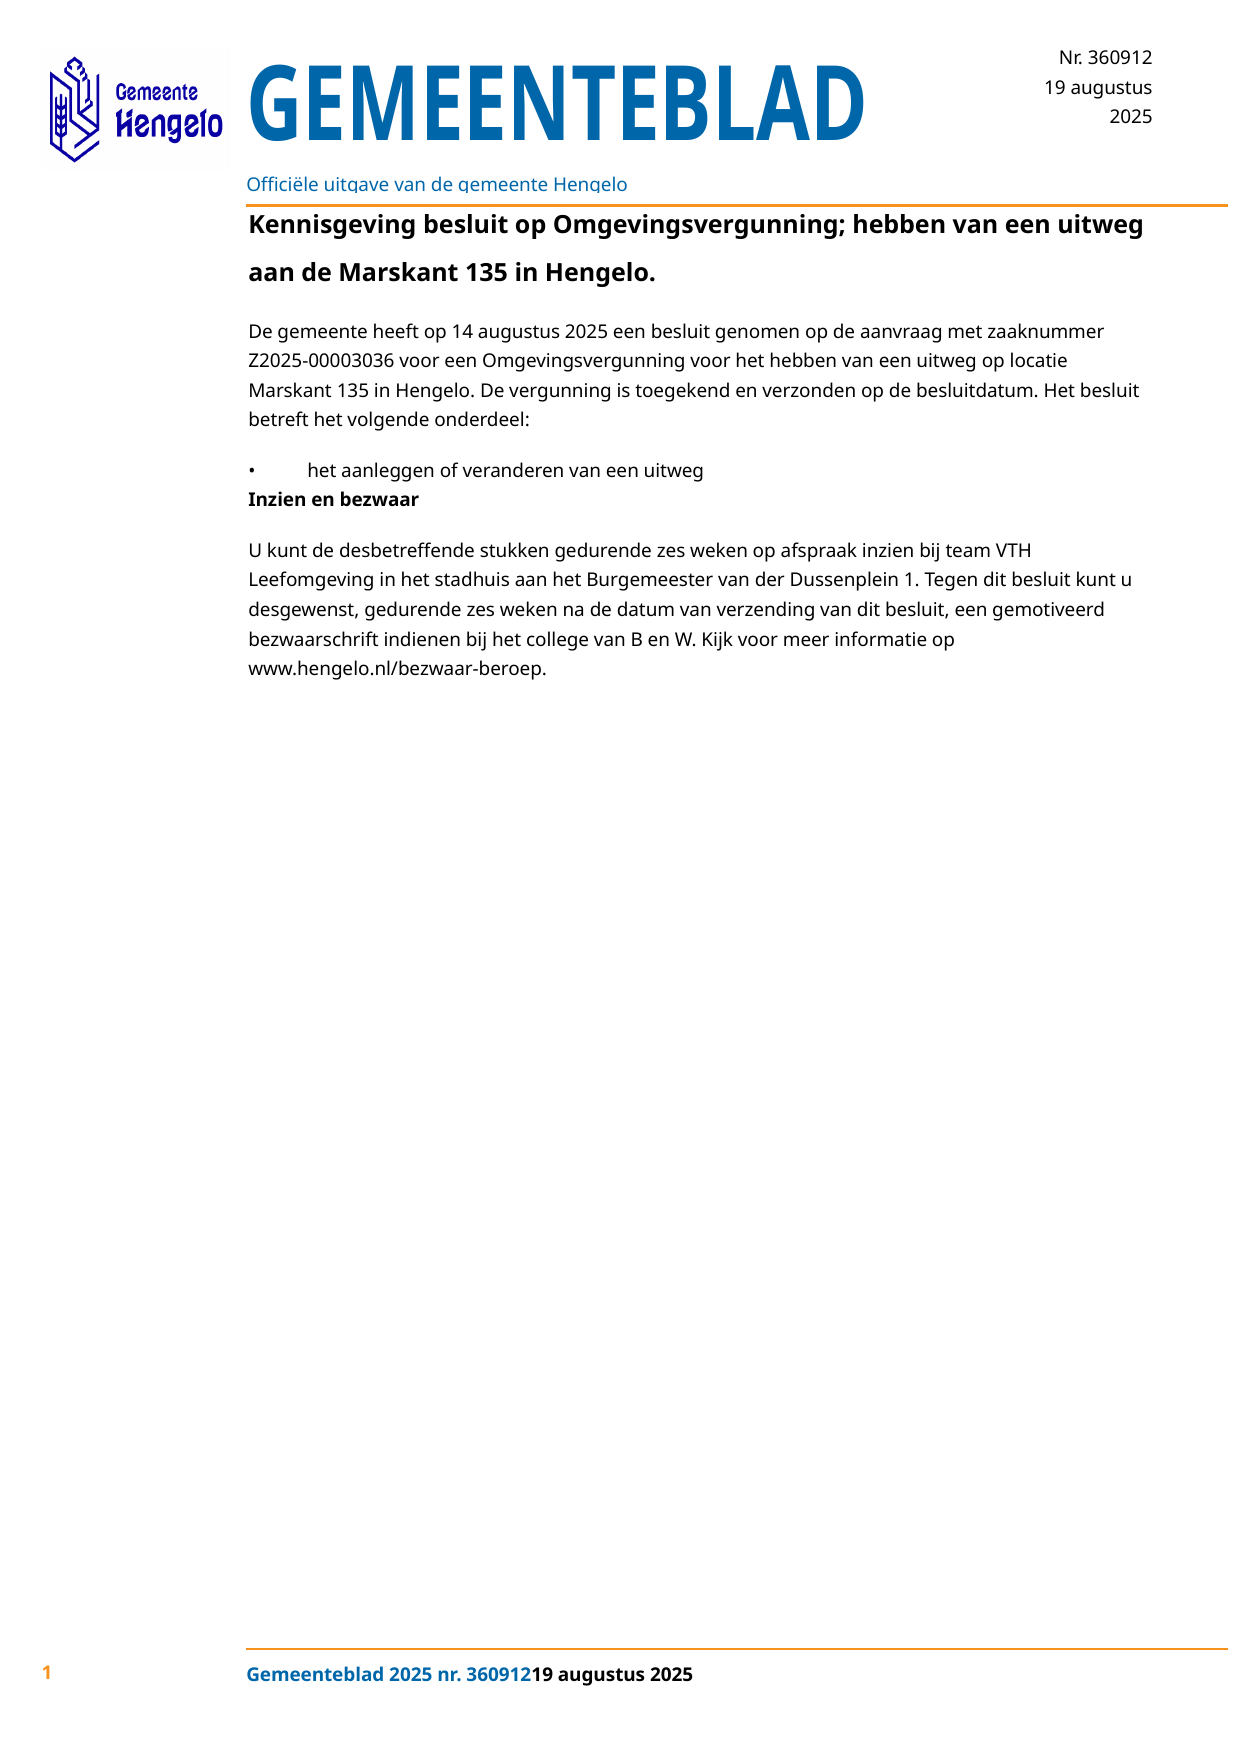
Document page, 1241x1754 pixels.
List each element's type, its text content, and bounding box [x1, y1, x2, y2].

text Kennisgeving besluit op Omgevingsvergunning; hebben van een uitweg aan de Marskant 135 in Hengelo. [248, 207, 1152, 288]
picture [41, 47, 231, 172]
text U kunt de desbetreffende stukken gedurende zes weken op afspraak inzien bij team VTH Leefomgeving in het stadhuis aan het Burgemeester van der Dussenplein 1. Tegen dit besluit kunt u desgewenst, gedurende zes weken na de datum van verzending van dit besluit, een gemotiveerd bezwaarschrift indienen bij het college van B en W. Kijk voor meer informatie op www.hengelo.nl/bezwaar-beroep. [248, 537, 1152, 681]
list het aanleggen of veranderen van een uitweg [248, 457, 1152, 483]
text De gemeente heeft op 14 augustus 2025 een besluit genomen op de aanvraag met zaaknummer Z2025-00003036 voor een Omgevingsvergunning voor het hebben van een uitweg op locatie Marskant 135 in Hengelo. De vergunning is toegekend en verzonden op de besluitdatum. Het besluit betreft het volgende onderdeel: [248, 318, 1152, 432]
text Inzien en bezwaar [248, 487, 1152, 512]
